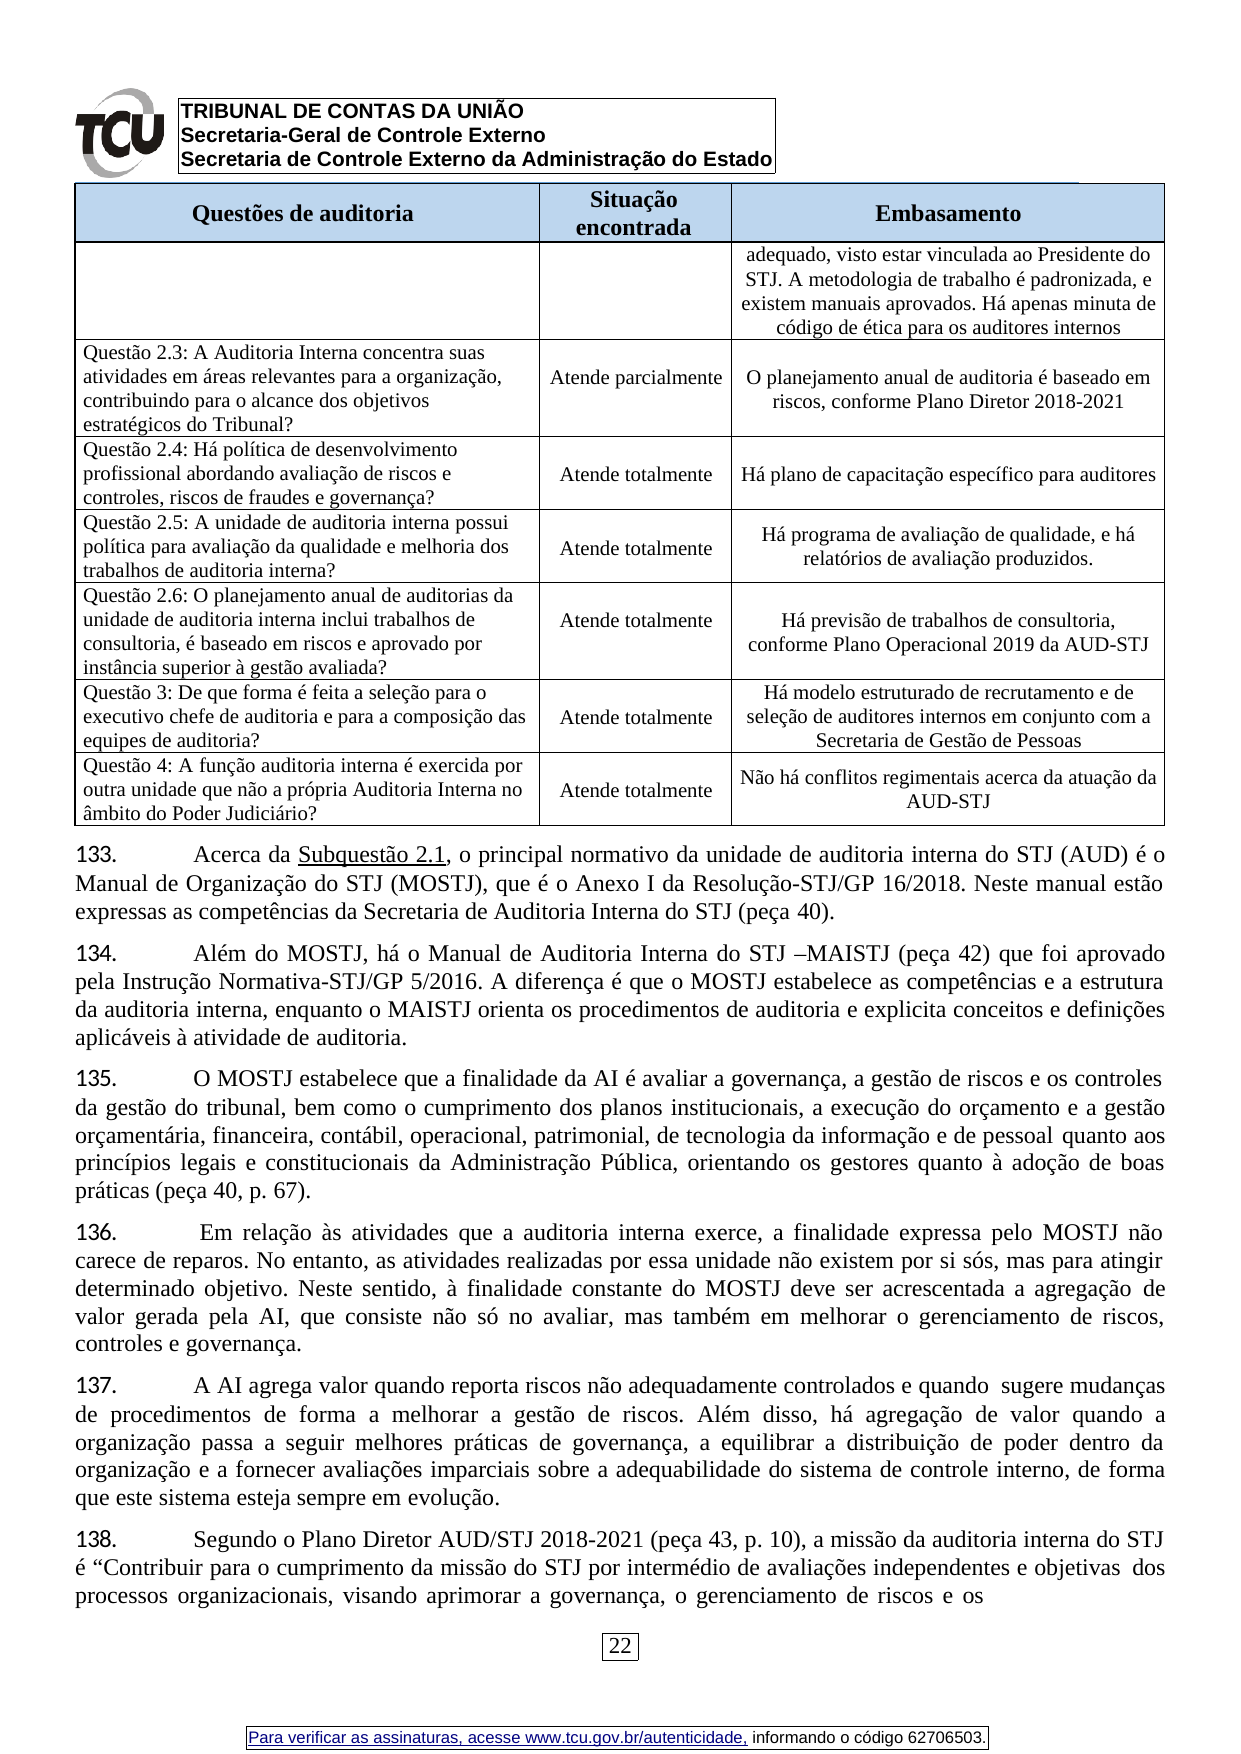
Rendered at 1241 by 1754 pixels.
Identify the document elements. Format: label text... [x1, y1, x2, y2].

table_cell Atende totalmente [540, 583, 731, 679]
table_cell Há modelo estruturado de recrutamento e de seleção de auditores internos em conjunto com a Secretaria de Gestão de Pessoas [732, 680, 1164, 752]
table_cell [76, 243, 539, 339]
picture [75, 88, 164, 178]
table_cell Não há conflitos regimentais acerca da atuação da AUD-STJ [732, 753, 1164, 825]
list Segundo o Plano Diretor AUD/STJ 2018-2021 (peça 43, p. 10), a missão da auditoria interna do STJ é “Contribuir para o cumprimento da missão do STJ por intermédio de avaliações independentes e objetivas dos processos organizacionais, visando aprimorar a governança, o gerenciamento de riscos e os [75, 1523, 1165, 1609]
list A AI agrega valor quando reporta riscos não adequadamente controlados e quando sugere mudanças de procedimentos de forma a melhorar a gestão de riscos. Além disso, há agregação de valor quando a organização passa a seguir melhores práticas de governança, a equilibrar a distribuição de poder dentro da organização e a fornecer avaliações imparciais sobre a adequabilidade do sistema de controle interno, de forma que este sistema esteja sempre em evolução. [75, 1369, 1166, 1510]
table_cell Há previsão de trabalhos de consultoria, conforme Plano Operacional 2019 da AUD-STJ [732, 583, 1164, 679]
table_cell Atende totalmente [540, 510, 731, 582]
table_header Embasamento [732, 184, 1164, 241]
table_cell Questão 3: De que forma é feita a seleção para o executivo chefe de auditoria e para a composição das equipes de auditoria? [76, 680, 539, 752]
table_cell Há plano de capacitação específico para auditores [732, 437, 1164, 509]
table_cell Atende totalmente [540, 753, 731, 825]
list Em relação às atividades que a auditoria interna exerce, a finalidade expressa pelo MOSTJ não carece de reparos. No entanto, as atividades realizadas por essa unidade não existem por si sós, mas para atingir determinado objetivo. Neste sentido, à finalidade constante do MOSTJ deve ser acrescentada a agregação de valor gerada pela AI, que consiste não só no avaliar, mas também em melhorar o gerenciamento de riscos, controles e governança. [75, 1216, 1166, 1357]
table_cell [540, 243, 731, 339]
table_cell adequado, visto estar vinculada ao Presidente do STJ. A metodologia de trabalho é padronizada, e existem manuais aprovados. Há apenas minuta de código de ética para os auditores internos [732, 243, 1164, 339]
table_header Questões de auditoria [76, 184, 539, 241]
table_cell Questão 2.5: A unidade de auditoria interna possui política para avaliação da qualidade e melhoria dos trabalhos de auditoria interna? [76, 510, 539, 582]
table_cell Questão 2.3: A Auditoria Interna concentra suas atividades em áreas relevantes para a organização, contribuindo para o alcance dos objetivos estratégicos do Tribunal? [76, 340, 539, 436]
table_cell Questão 4: A função auditoria interna é exercida por outra unidade que não a própria Auditoria Interna no âmbito do Poder Judiciário? [76, 753, 539, 825]
table_cell Atende parcialmente [540, 340, 731, 436]
table_cell Questão 2.4: Há política de desenvolvimento profissional abordando avaliação de riscos e controles, riscos de fraudes e governança? [76, 437, 539, 509]
list Acerca da Subquestão 2.1, o principal normativo da unidade de auditoria interna do STJ (AUD) é o Manual de Organização do STJ (MOSTJ), que é o Anexo I da Resolução-STJ/GP 16/2018. Neste manual estão expressas as competências da Secretaria de Auditoria Interna do STJ (peça 40). [75, 838, 1166, 924]
table_cell Atende totalmente [540, 680, 731, 752]
table_cell Questão 2.6: O planejamento anual de auditorias da unidade de auditoria interna inclui trabalhos de consultoria, é baseado em riscos e aprovado por instância superior à gestão avaliada? [76, 583, 539, 679]
list O MOSTJ estabelece que a finalidade da AI é avaliar a governança, a gestão de riscos e os controles da gestão do tribunal, bem como o cumprimento dos planos institucionais, a execução do orçamento e a gestão orçamentária, financeira, contábil, operacional, patrimonial, de tecnologia da informação e de pessoal quanto aos princípios legais e constitucionais da Administração Pública, orientando os gestores quanto à adoção de boas práticas (peça 40, p. 67). [75, 1063, 1166, 1203]
table_cell O planejamento anual de auditoria é baseado em riscos, conforme Plano Diretor 2018-2021 [732, 340, 1164, 436]
list Além do MOSTJ, há o Manual de Auditoria Interna do STJ –MAISTJ (peça 42) que foi aprovado pela Instrução Normativa-STJ/GP 5/2016. A diferença é que o MOSTJ estabelece as competências e a estrutura da auditoria interna, enquanto o MAISTJ orienta os procedimentos de auditoria e explicita conceitos e definições aplicáveis à atividade de auditoria. [75, 937, 1166, 1050]
table_cell Atende totalmente [540, 437, 731, 509]
table_header Situação encontrada [540, 184, 731, 241]
table_cell Há programa de avaliação de qualidade, e há relatórios de avaliação produzidos. [732, 510, 1164, 582]
